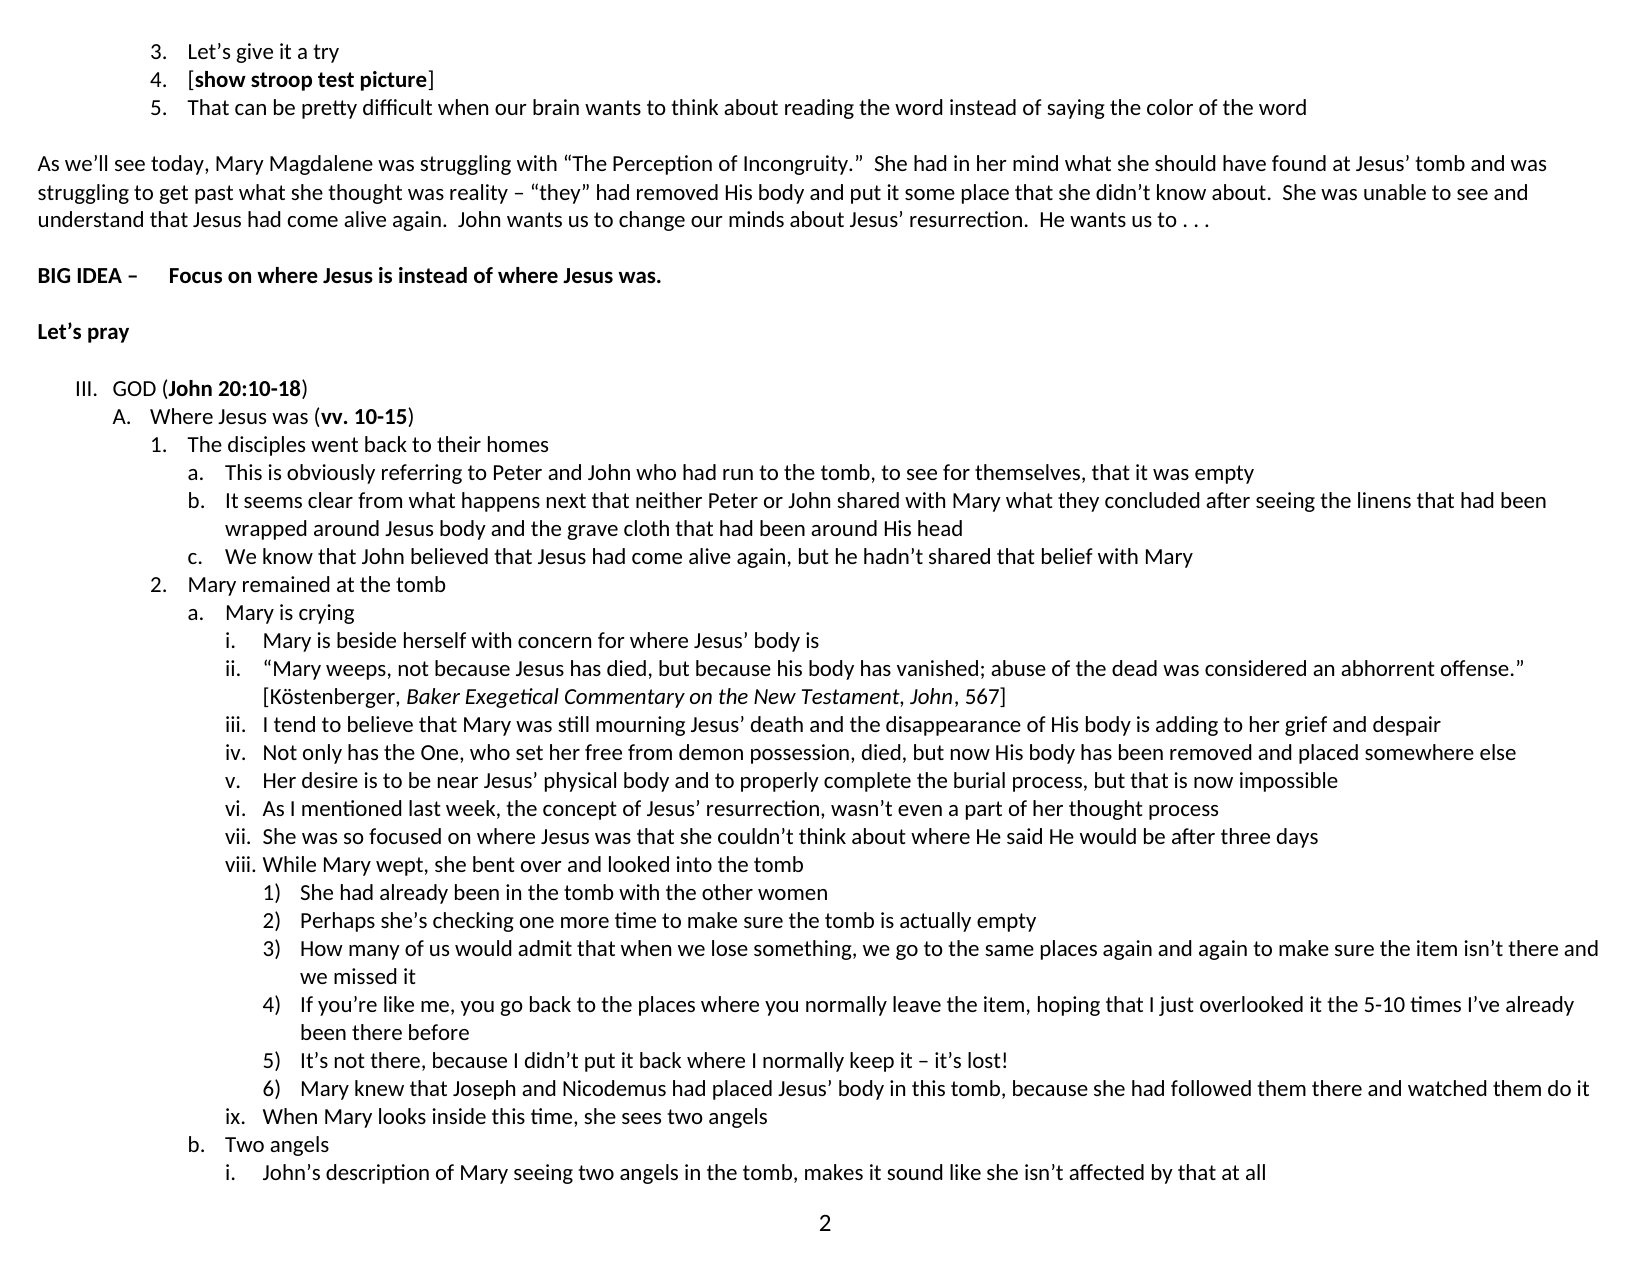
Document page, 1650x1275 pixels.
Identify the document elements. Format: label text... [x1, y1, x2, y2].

list It’s not there, because I didn’t put it back where I normally keep it – it’s lost! [262, 1046, 1612, 1074]
list “Mary weeps, not because Jesus has died, but because his body has vanished; abuse of the dead was considered an abhorrent offense.” [Köstenberger, Baker Exegetical Commentary on the New Testament, John, 567] [225, 654, 1612, 710]
list If you’re like me, you go back to the places where you normally leave the item, hoping that I just overlooked it the 5-10 times I’ve already been there before [262, 990, 1612, 1046]
list Mary is crying [187, 598, 1612, 626]
list While Mary wept, she bent over and looked into the tomb [225, 850, 1612, 878]
text BIG IDEA – Focus on where Jesus is instead of where Jesus was. [37, 262, 1612, 290]
list GOD (John 20:10-18) [75, 374, 1612, 402]
list When Mary looks inside this time, she sees two angels [225, 1102, 1612, 1130]
text As we’ll see today, Mary Magdalene was struggling with “The Perception of Incongruity.” She had in her mind what she should have found at Jesus’ tomb and was struggling to get past what she thought was reality – “they” had removed His body and put it some place that she didn’t know about. She was unable to see and understand that Jesus had come alive again. John wants us to change our minds about Jesus’ resurrection. He wants us to . . . [37, 149, 1612, 234]
list We know that John believed that Jesus had come alive again, but he hadn’t shared that belief with Mary [187, 542, 1612, 570]
list Not only has the One, who set her free from demon possession, died, but now His body has been removed and placed somewhere else [225, 738, 1612, 766]
list The disciples went back to their homes [150, 430, 1612, 458]
list John’s description of Mary seeing two angels in the tomb, makes it sound like she isn’t affected by that at all [225, 1158, 1612, 1186]
list As I mentioned last week, the concept of Jesus’ resurrection, wasn’t even a part of her thought process [225, 794, 1612, 822]
list Let’s give it a try [150, 37, 1612, 66]
list [show stroop test picture] [150, 66, 1612, 93]
list I tend to believe that Mary was still mourning Jesus’ death and the disappearance of His body is adding to her grief and despair [225, 710, 1612, 738]
list Where Jesus was (vv. 10-15) [112, 402, 1612, 430]
list Mary is beside herself with concern for where Jesus’ body is [225, 626, 1612, 654]
list She was so focused on where Jesus was that she couldn’t think about where He said He would be after three days [225, 822, 1612, 850]
list Perhaps she’s checking one more time to make sure the tomb is actually empty [262, 906, 1612, 934]
list Her desire is to be near Jesus’ physical body and to properly complete the burial process, but that is now impossible [225, 766, 1612, 794]
list This is obviously referring to Peter and John who had run to the tomb, to see for themselves, that it was empty [187, 458, 1612, 486]
list It seems clear from what happens next that neither Peter or John shared with Mary what they concluded after seeing the linens that had been wrapped around Jesus body and the grave cloth that had been around His head [187, 486, 1612, 542]
list Mary remained at the tomb [150, 570, 1612, 598]
list That can be pretty difficult when our brain wants to think about reading the word instead of saying the color of the word [150, 93, 1612, 122]
list Mary knew that Joseph and Nicodemus had placed Jesus’ body in this tomb, because she had followed them there and watched them do it [262, 1074, 1612, 1102]
text Let’s pray [37, 318, 1612, 346]
list She had already been in the tomb with the other women [262, 878, 1612, 906]
list How many of us would admit that when we lose something, we go to the same places again and again to make sure the item isn’t there and we missed it [262, 934, 1612, 990]
list Two angels [187, 1130, 1612, 1158]
